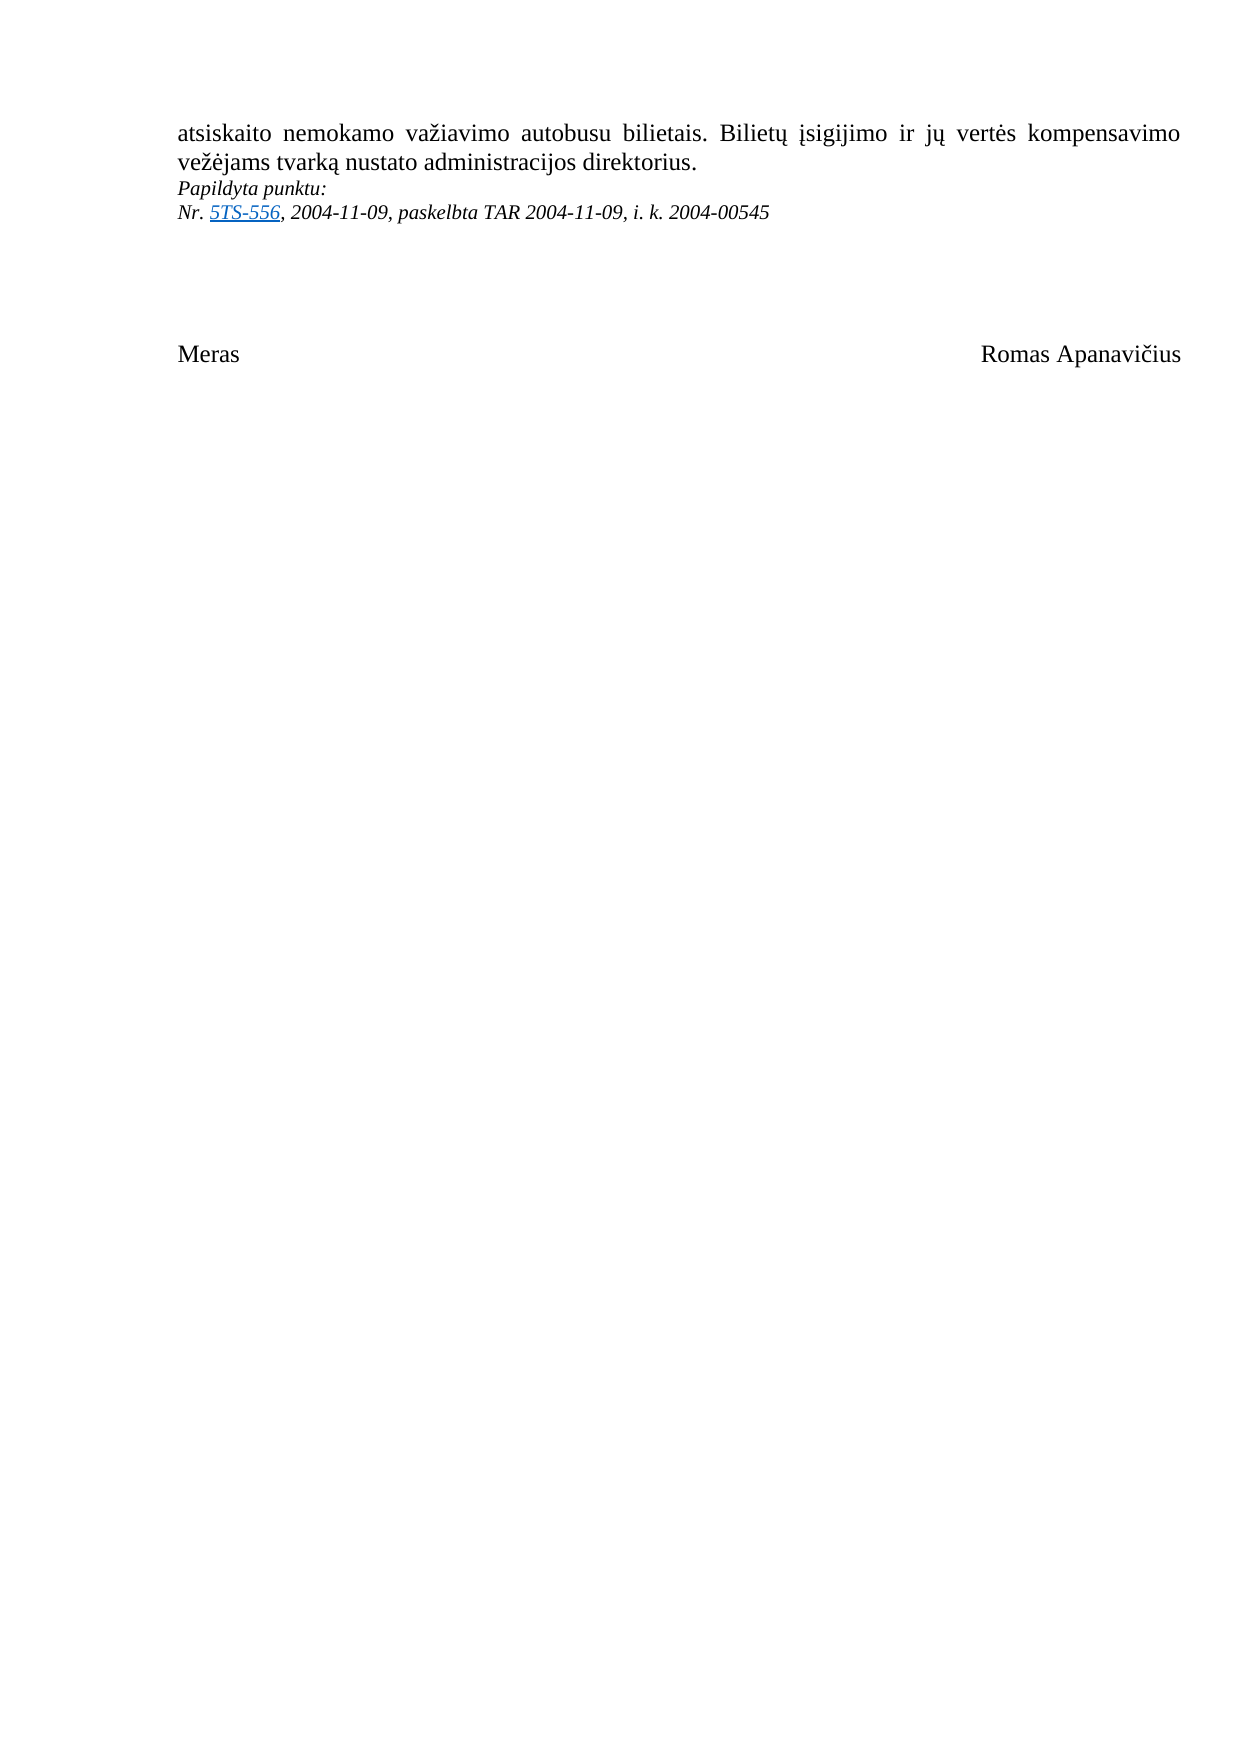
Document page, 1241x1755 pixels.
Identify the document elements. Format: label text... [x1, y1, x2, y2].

text Meras Romas Apanavičius [177, 339, 1181, 367]
text atsiskaito nemokamo važiavimo autobusu bilietais. Bilietų įsigijimo ir jų vertės kompensavimo vežėjams tvarką nustato administracijos direktorius. [177, 118, 1181, 176]
text Nr. 5TS-556, 2004-11-09, paskelbta TAR 2004-11-09, i. k. 2004-00545 [177, 200, 1181, 224]
text Papildyta punktu: [177, 176, 1181, 200]
